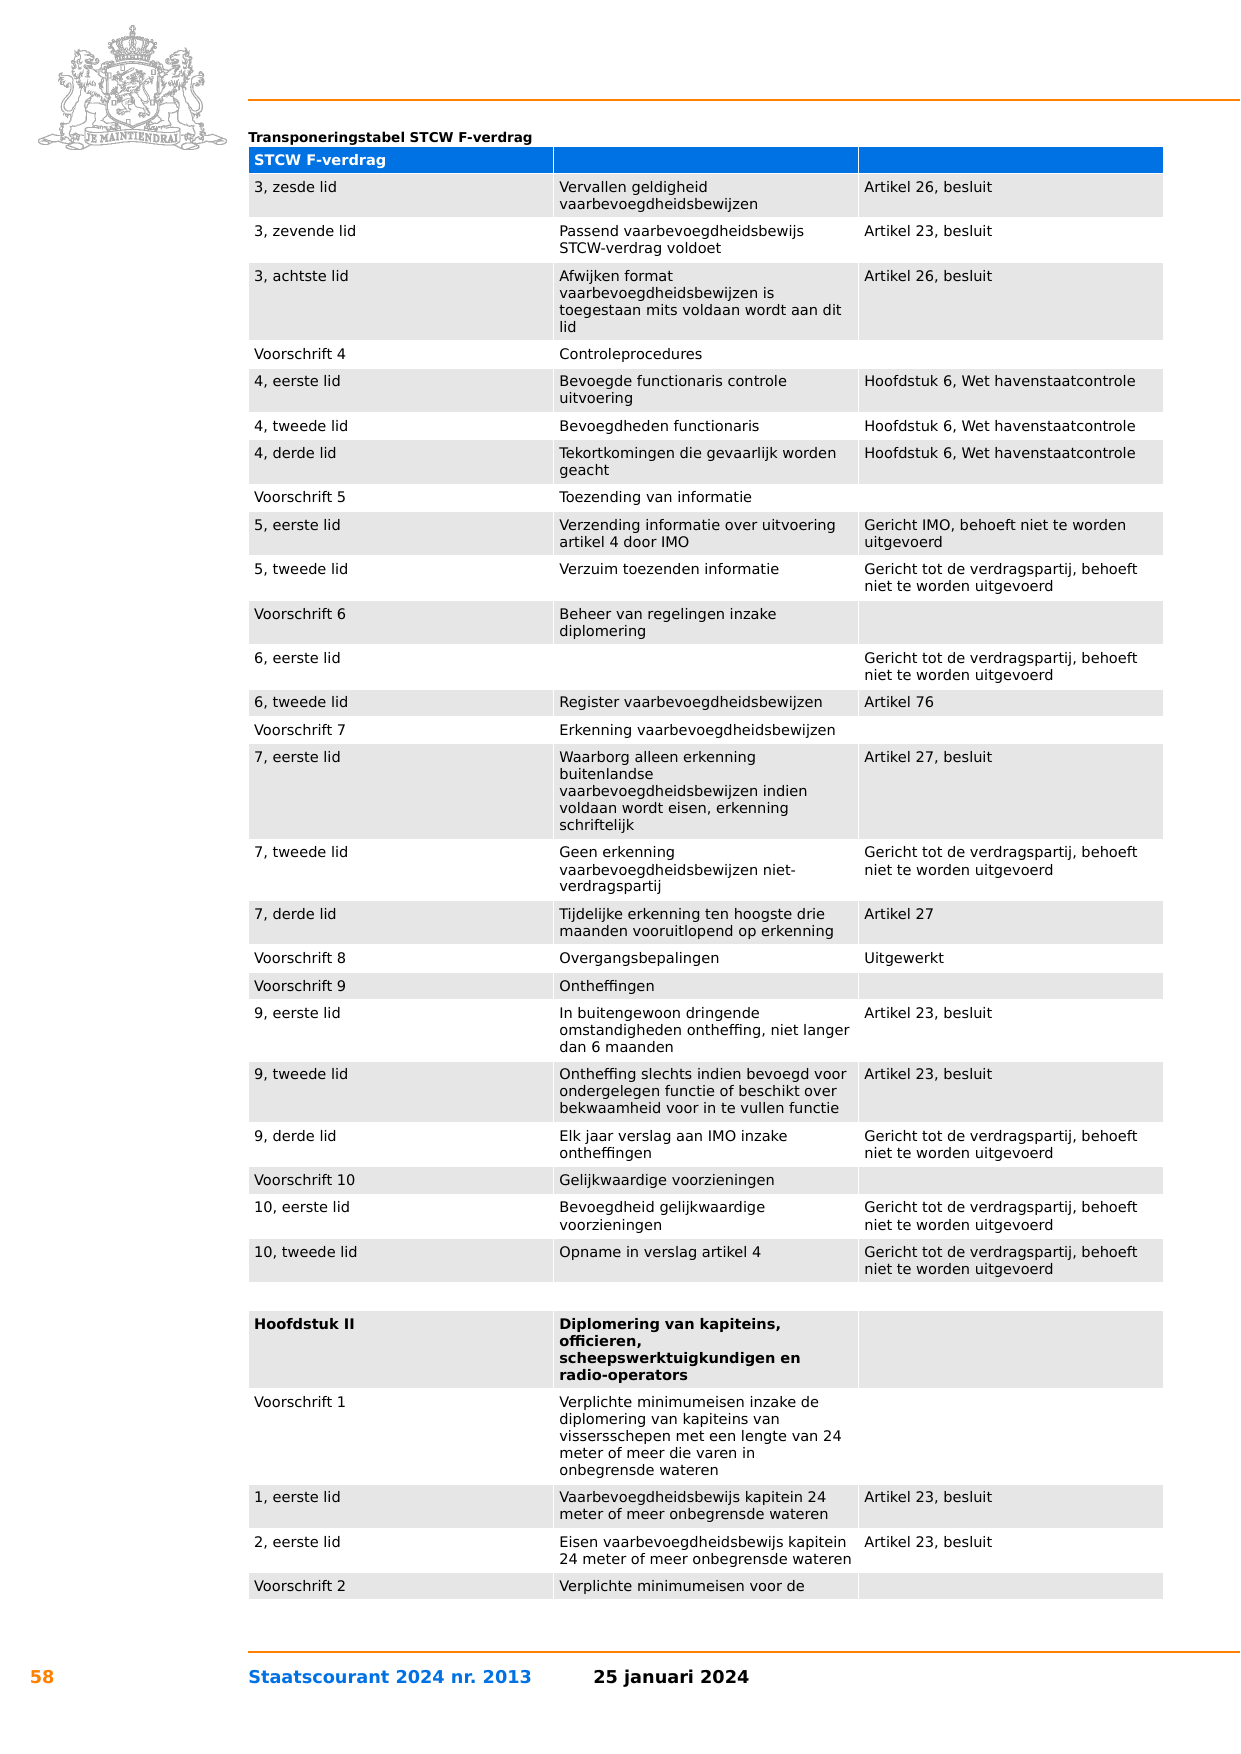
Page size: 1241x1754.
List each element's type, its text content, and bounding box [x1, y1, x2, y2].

table_cell Gericht tot de verdragspartij, behoeft niet te worden uitgevoerd [859, 1123, 1163, 1166]
table_cell 6, tweede lid [249, 690, 553, 716]
table_cell Verzending informatie over uitvoering artikel 4 door IMO [554, 512, 858, 555]
table_cell Opname in verslag artikel 4 [554, 1239, 858, 1282]
table_cell Artikel 23, besluit [859, 1485, 1163, 1528]
table_cell 2, eerste lid [249, 1529, 553, 1572]
table_cell [859, 485, 1163, 511]
table_cell Hoofdstuk 6, Wet havenstaatcontrole [859, 369, 1163, 412]
table_cell Artikel 23, besluit [859, 1062, 1163, 1122]
table_cell Voorschrift 1 [249, 1389, 553, 1483]
table_cell [859, 341, 1163, 367]
table_cell [859, 1573, 1163, 1599]
table_cell Gericht tot de verdragspartij, behoeft niet te worden uitgevoerd [859, 645, 1163, 688]
table_cell Voorschrift 2 [249, 1573, 553, 1599]
table_cell Verplichte minimumeisen voor de [554, 1573, 858, 1599]
table_cell Hoofdstuk 6, Wet havenstaatcontrole [859, 413, 1163, 439]
table_cell Toezending van informatie [554, 485, 858, 511]
table_cell [859, 147, 1163, 173]
table_cell 3, zevende lid [249, 219, 553, 262]
table_cell Geen erkenning vaarbevoegdheidsbewijzen niet-verdragspartij [554, 840, 858, 900]
table_cell 5, eerste lid [249, 512, 553, 555]
table_cell Eisen vaarbevoegdheidsbewijs kapitein 24 meter of meer onbegrensde wateren [554, 1529, 858, 1572]
table_cell 9, eerste lid [249, 1000, 553, 1061]
table_cell [859, 717, 1163, 743]
table_cell Hoofdstuk II [249, 1311, 553, 1388]
table_cell Register vaarbevoegdheidsbewijzen [554, 690, 858, 716]
table_cell Elk jaar verslag aan IMO inzake ontheffingen [554, 1123, 858, 1166]
table_cell Voorschrift 4 [249, 341, 553, 367]
table_cell Waarborg alleen erkenning buitenlandse vaarbevoegdheidsbewijzen indien voldaan wordt eisen, erkenning schriftelijk [554, 744, 858, 839]
table_cell Gericht tot de verdragspartij, behoeft niet te worden uitgevoerd [859, 1195, 1163, 1238]
table_cell [859, 601, 1163, 644]
table_cell [554, 1284, 858, 1310]
table_cell [859, 1167, 1163, 1194]
table_cell 4, tweede lid [249, 413, 553, 439]
table_cell Bevoegdheid gelijkwaardige voorzieningen [554, 1195, 858, 1238]
table_cell 10, tweede lid [249, 1239, 553, 1282]
table_cell Artikel 27 [859, 901, 1163, 944]
table_cell 5, tweede lid [249, 556, 553, 600]
table_cell Afwijken format vaarbevoegdheidsbewijzen is toegestaan mits voldaan wordt aan dit lid [554, 263, 858, 340]
table_cell In buitengewoon dringende omstandigheden ontheffing, niet langer dan 6 maanden [554, 1000, 858, 1061]
table_cell Voorschrift 10 [249, 1167, 553, 1194]
table_header Transponeringstabel STCW F-verdrag [248, 130, 1163, 146]
table_cell Voorschrift 7 [249, 717, 553, 743]
table_cell 7, eerste lid [249, 744, 553, 839]
table_cell Artikel 27, besluit [859, 744, 1163, 839]
table_cell Beheer van regelingen inzake diplomering [554, 601, 858, 644]
table_cell [859, 1311, 1163, 1388]
table_cell 7, tweede lid [249, 840, 553, 900]
picture [38, 25, 227, 150]
table_cell Artikel 26, besluit [859, 174, 1163, 217]
table_cell 3, zesde lid [249, 174, 553, 217]
table_cell [554, 147, 858, 173]
table_cell Diplomering van kapiteins, officieren, scheepswerktuigkundigen en radio-operators [554, 1311, 858, 1388]
table_cell Bevoegde functionaris controle uitvoering [554, 369, 858, 412]
table_cell Erkenning vaarbevoegdheidsbewijzen [554, 717, 858, 743]
table_cell Voorschrift 5 [249, 485, 553, 511]
table_cell [859, 973, 1163, 999]
table_cell Tekortkomingen die gevaarlijk worden geacht [554, 440, 858, 484]
table_cell Verplichte minimumeisen inzake de diplomering van kapiteins van vissersschepen met een lengte van 24 meter of meer die varen in onbegrensde wateren [554, 1389, 858, 1483]
table_cell Artikel 76 [859, 690, 1163, 716]
table_cell 6, eerste lid [249, 645, 553, 688]
table_cell Artikel 23, besluit [859, 1529, 1163, 1572]
table_cell Tijdelijke erkenning ten hoogste drie maanden vooruitlopend op erkenning [554, 901, 858, 944]
table_cell STCW F-verdrag [249, 147, 553, 173]
table_cell [859, 1284, 1163, 1310]
table_cell Artikel 23, besluit [859, 1000, 1163, 1061]
table_cell Vervallen geldigheid vaarbevoegdheidsbewijzen [554, 174, 858, 217]
table_cell Bevoegdheden functionaris [554, 413, 858, 439]
table_cell Gericht tot de verdragspartij, behoeft niet te worden uitgevoerd [859, 1239, 1163, 1282]
table_cell Artikel 26, besluit [859, 263, 1163, 340]
table_cell 1, eerste lid [249, 1485, 553, 1528]
table_cell 9, tweede lid [249, 1062, 553, 1122]
table_cell 4, derde lid [249, 440, 553, 484]
table_cell 7, derde lid [249, 901, 553, 944]
table_cell Hoofdstuk 6, Wet havenstaatcontrole [859, 440, 1163, 484]
table_cell Vaarbevoegdheidsbewijs kapitein 24 meter of meer onbegrensde wateren [554, 1485, 858, 1528]
table_cell [554, 645, 858, 688]
table_cell Passend vaarbevoegdheidsbewijs STCW-verdrag voldoet [554, 219, 858, 262]
table_cell Artikel 23, besluit [859, 219, 1163, 262]
table_cell Controleprocedures [554, 341, 858, 367]
table_cell [859, 1389, 1163, 1483]
table_cell Voorschrift 8 [249, 945, 553, 972]
table_cell Voorschrift 6 [249, 601, 553, 644]
table_cell Ontheffing slechts indien bevoegd voor ondergelegen functie of beschikt over bekwaamheid voor in te vullen functie [554, 1062, 858, 1122]
table_cell Voorschrift 9 [249, 973, 553, 999]
table_cell Gericht IMO, behoeft niet te worden uitgevoerd [859, 512, 1163, 555]
table_cell Gericht tot de verdragspartij, behoeft niet te worden uitgevoerd [859, 840, 1163, 900]
table_cell Ontheffingen [554, 973, 858, 999]
table_cell Gelijkwaardige voorzieningen [554, 1167, 858, 1194]
table_cell Gericht tot de verdragspartij, behoeft niet te worden uitgevoerd [859, 556, 1163, 600]
table_cell Uitgewerkt [859, 945, 1163, 972]
table_cell Overgangsbepalingen [554, 945, 858, 972]
table_cell [249, 1284, 553, 1310]
table_cell 10, eerste lid [249, 1195, 553, 1238]
table_cell 9, derde lid [249, 1123, 553, 1166]
table_cell 3, achtste lid [249, 263, 553, 340]
table_cell Verzuim toezenden informatie [554, 556, 858, 600]
table_cell 4, eerste lid [249, 369, 553, 412]
